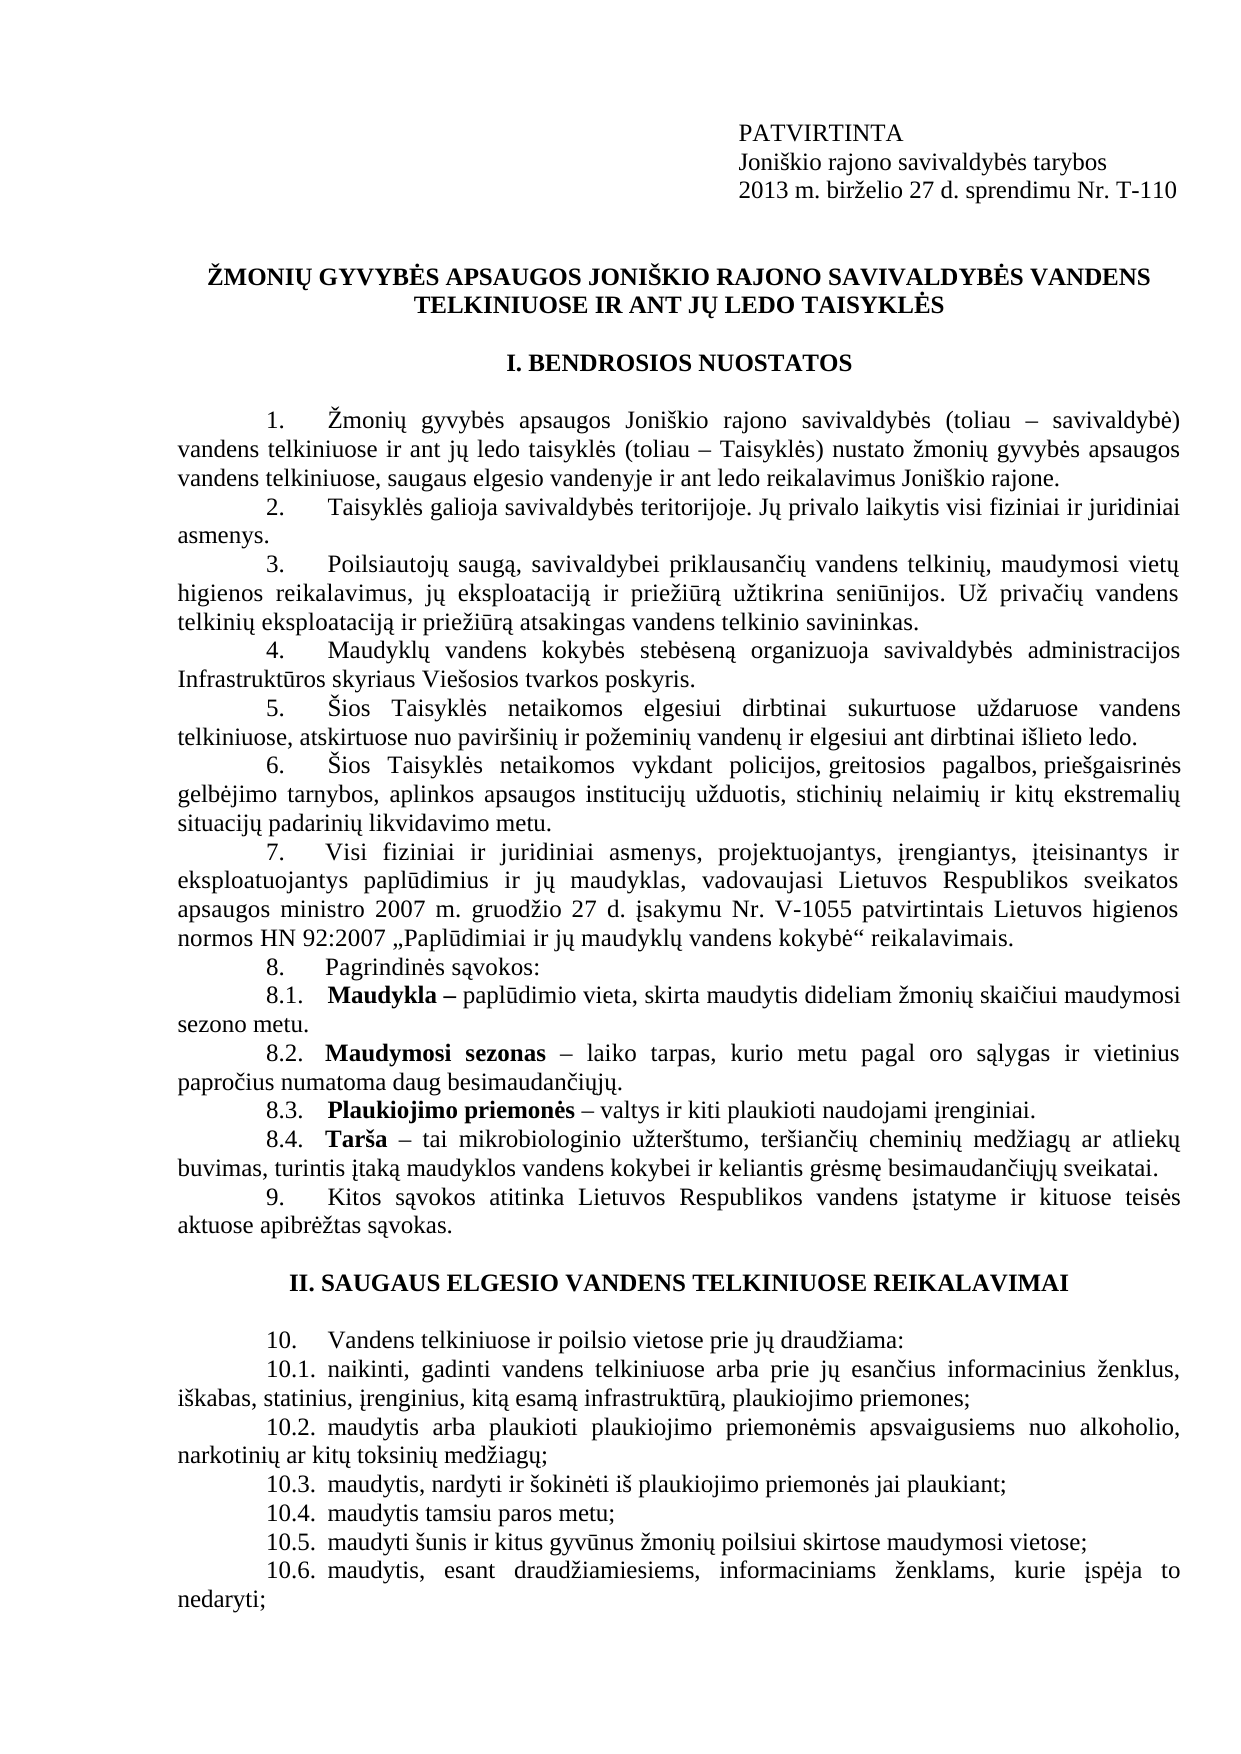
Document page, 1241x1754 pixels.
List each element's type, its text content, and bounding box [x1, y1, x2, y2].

text 4. Maudyklų vandens kokybės stebėseną organizuoja savivaldybės administracijos Infrastruktūros skyriaus Viešosios tvarkos poskyris. [177, 636, 1181, 693]
text 10.3. maudytis, nardyti ir šokinėti iš plaukiojimo priemonės jai plaukiant; [177, 1469, 1181, 1498]
text 10.2. maudytis arba plaukioti plaukiojimo priemonėmis apsvaigusiems nuo alkoholio, narkotinių ar kitų toksinių medžiagų; [177, 1412, 1181, 1469]
text 10. Vandens telkiniuose ir poilsio vietose prie jų draudžiama: [177, 1326, 1181, 1354]
text 8.2. Maudymosi sezonas – laiko tarpas, kurio metu pagal oro sąlygas ir vietinius papročius numatoma daug besimaudančiųjų. [177, 1038, 1181, 1096]
text 10.6. maudytis, esant draudžiamiesiems, informaciniams ženklams, kurie įspėja to nedaryti; [177, 1556, 1181, 1613]
text II. SAUGAUS ELGESIO VANDENS TELKINIUOSE REIKALAVIMAI [177, 1268, 1181, 1297]
text 10.1. naikinti, gadinti vandens telkiniuose arba prie jų esančius informacinius ženklus, iškabas, statinius, įrenginius, kitą esamą infrastruktūrą, plaukiojimo priemones; [177, 1354, 1181, 1412]
text PATVIRTINTA [738, 118, 1181, 147]
text 8.4. Tarša – tai mikrobiologinio užterštumo, teršiančių cheminių medžiagų ar atliekų buvimas, turintis įtaką maudyklos vandens kokybei ir keliantis grėsmę besimaudančiųjų sveikatai. [177, 1124, 1181, 1182]
text 8. Pagrindinės sąvokos: [177, 952, 1181, 981]
text 10.4. maudytis tamsiu paros metu; [177, 1498, 1181, 1527]
text 9. Kitos sąvokos atitinka Lietuvos Respublikos vandens įstatyme ir kituose teisės aktuose apibrėžtas sąvokas. [177, 1182, 1181, 1239]
text 5. Šios Taisyklės netaikomos elgesiui dirbtinai sukurtuose uždaruose vandens telkiniuose, atskirtuose nuo paviršinių ir požeminių vandenų ir elgesiui ant dirbtinai išlieto ledo. [177, 693, 1181, 751]
text ŽMONIŲ GYVYBĖS APSAUGOS JONIŠKIO RAJONO SAVIVALDYBĖS VANDENS TELKINIUOSE IR ANT JŲ LEDO TAISYKLĖS [177, 262, 1181, 319]
text 2013 m. birželio 27 d. sprendimu Nr. T-110 [738, 176, 1181, 204]
text Joniškio rajono savivaldybės tarybos [738, 147, 1181, 176]
text I. BENDROSIOS NUOSTATOS [177, 348, 1181, 377]
text 6. Šios Taisyklės netaikomos vykdant policijos, greitosios pagalbos, priešgaisrinės gelbėjimo tarnybos, aplinkos apsaugos institucijų užduotis, stichinių nelaimių ir kitų ekstremalių situacijų padarinių likvidavimo metu. [177, 751, 1181, 837]
text 8.3. Plaukiojimo priemonės – valtys ir kiti plaukioti naudojami įrenginiai. [177, 1096, 1181, 1124]
text 8.1. Maudykla – paplūdimio vieta, skirta maudytis dideliam žmonių skaičiui maudymosi sezono metu. [177, 981, 1181, 1038]
text 10.5. maudyti šunis ir kitus gyvūnus žmonių poilsiui skirtose maudymosi vietose; [177, 1527, 1181, 1556]
text 3. Poilsiautojų saugą, savivaldybei priklausančių vandens telkinių, maudymosi vietų higienos reikalavimus, jų eksploataciją ir priežiūrą užtikrina seniūnijos. Už privačių vandens telkinių eksploataciją ir priežiūrą atsakingas vandens telkinio savininkas. [177, 549, 1181, 636]
text 1. Žmonių gyvybės apsaugos Joniškio rajono savivaldybės (toliau – savivaldybė) vandens telkiniuose ir ant jų ledo taisyklės (toliau – Taisyklės) nustato žmonių gyvybės apsaugos vandens telkiniuose, saugaus elgesio vandenyje ir ant ledo reikalavimus Joniškio rajone. [177, 406, 1181, 492]
text 7. Visi fiziniai ir juridiniai asmenys, projektuojantys, įrengiantys, įteisinantys ir eksploatuojantys paplūdimius ir jų maudyklas, vadovaujasi Lietuvos Respublikos sveikatos apsaugos ministro 2007 m. gruodžio 27 d. įsakymu Nr. V-1055 patvirtintais Lietuvos higienos normos HN 92:2007 „Paplūdimiai ir jų maudyklų vandens kokybė“ reikalavimais. [177, 837, 1181, 952]
text 2. Taisyklės galioja savivaldybės teritorijoje. Jų privalo laikytis visi fiziniai ir juridiniai asmenys. [177, 492, 1181, 549]
